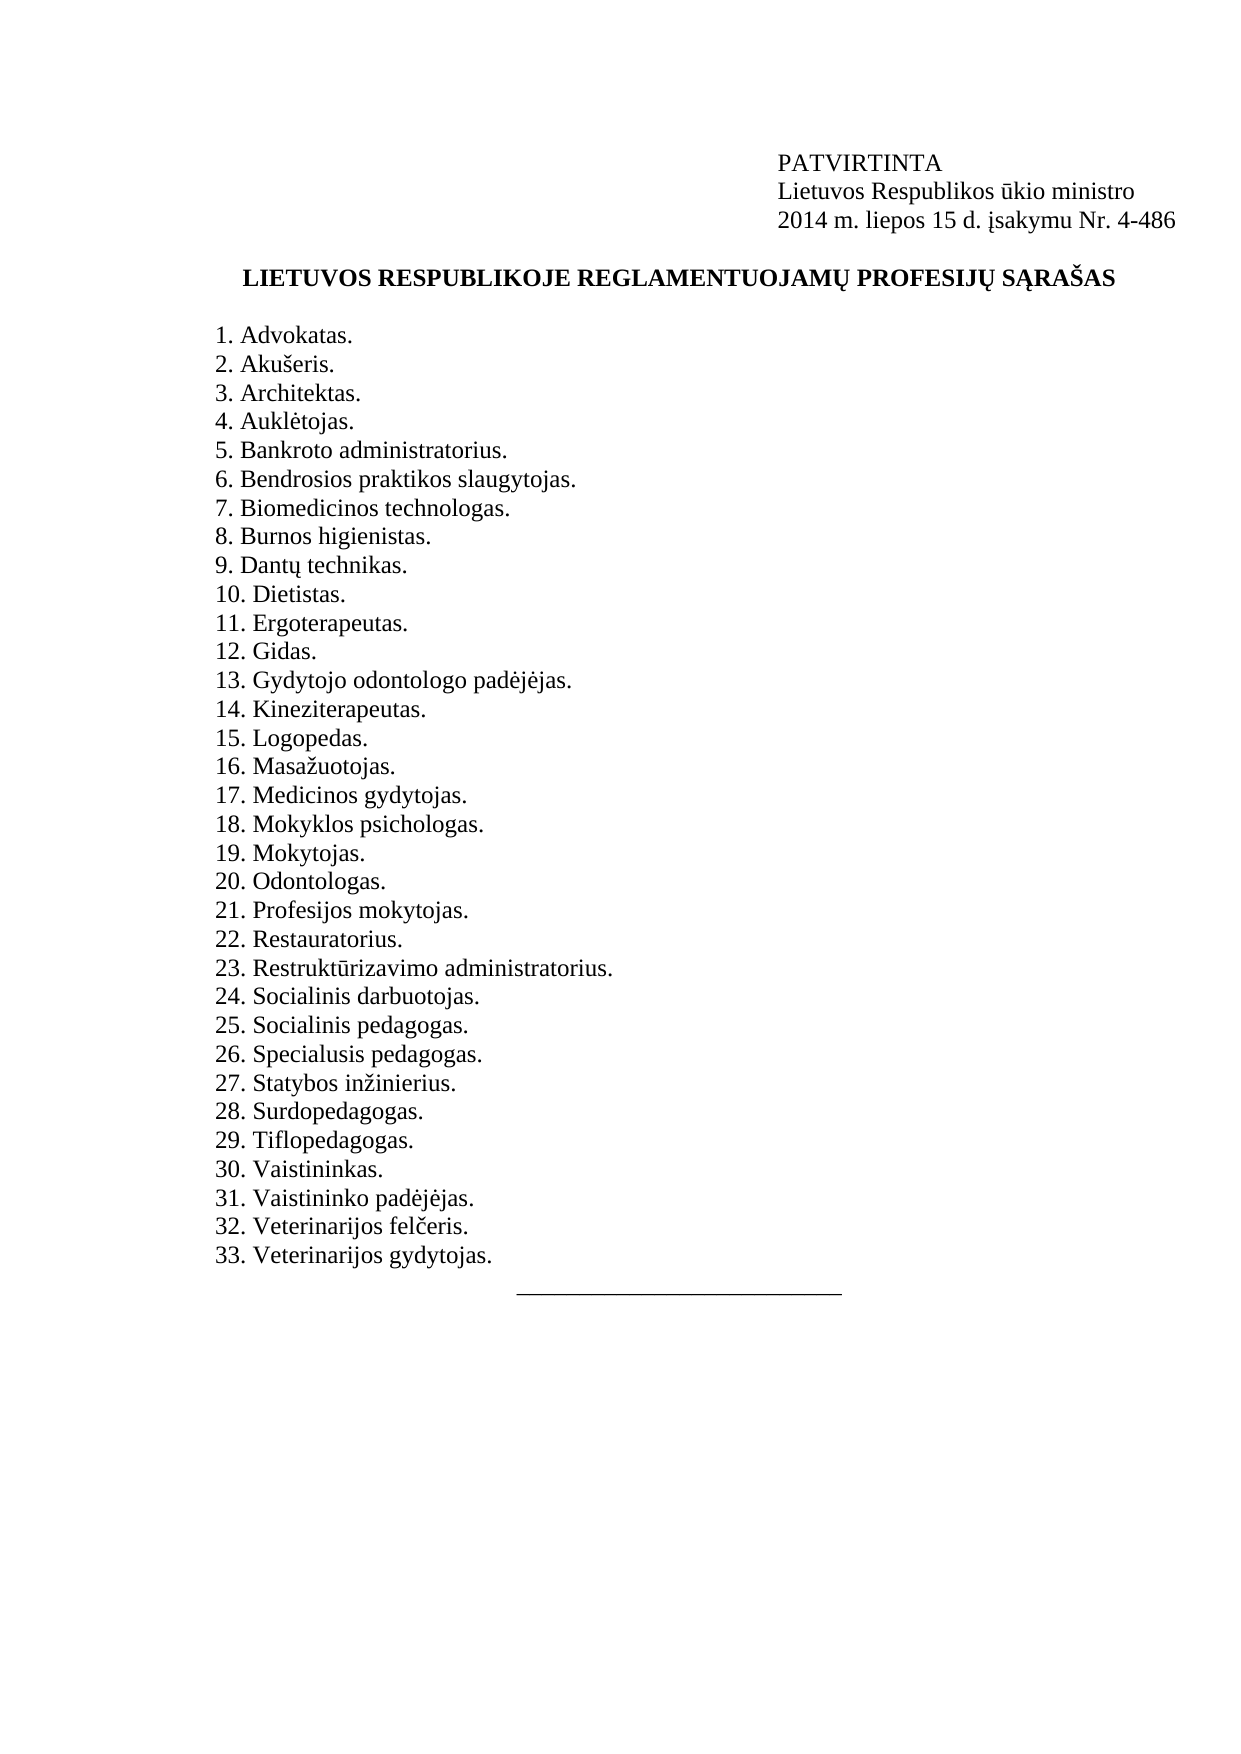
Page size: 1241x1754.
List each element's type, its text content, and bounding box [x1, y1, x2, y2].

text 30. Vaistininkas. [215, 1154, 1181, 1183]
text 28. Surdopedagogas. [215, 1096, 1181, 1125]
text 23. Restruktūrizavimo administratorius. [215, 953, 1181, 981]
text 5. Bankroto administratorius. [215, 435, 1181, 464]
text 2014 m. liepos 15 d. įsakymu Nr. 4-486 [177, 205, 1181, 234]
text 18. Mokyklos psichologas. [215, 809, 1181, 838]
text 16. Masažuotojas. [215, 751, 1181, 780]
text 7. Biomedicinos technologas. [215, 493, 1181, 521]
text 29. Tiflopedagogas. [215, 1125, 1181, 1154]
text 24. Socialinis darbuotojas. [215, 981, 1181, 1010]
text PATVIRTINTA [702, 148, 1181, 176]
text 32. Veterinarijos felčeris. [215, 1211, 1181, 1240]
text 9. Dantų technikas. [215, 550, 1181, 579]
text 4. Auklėtojas. [215, 406, 1181, 435]
text LIETUVOS RESPUBLIKOJE REGLAMENTUOJAMŲ PROFESIJŲ SĄRAŠAS [177, 263, 1181, 291]
text 2. Akušeris. [215, 349, 1181, 378]
text 1. Advokatas. [215, 320, 1181, 349]
text 10. Dietistas. [215, 579, 1181, 608]
text 25. Socialinis pedagogas. [215, 1010, 1181, 1039]
text 27. Statybos inžinierius. [215, 1068, 1181, 1096]
text 21. Profesijos mokytojas. [215, 895, 1181, 924]
text 33. Veterinarijos gydytojas. [215, 1240, 1181, 1269]
text 13. Gydytojo odontologo padėjėjas. [215, 665, 1181, 694]
text 8. Burnos higienistas. [215, 521, 1181, 550]
text 14. Kineziterapeutas. [215, 694, 1181, 723]
text 20. Odontologas. [215, 866, 1181, 895]
text Lietuvos Respublikos ūkio ministro [177, 176, 1181, 205]
text __________________________ [177, 1269, 1181, 1298]
text 17. Medicinos gydytojas. [215, 780, 1181, 809]
text 26. Specialusis pedagogas. [215, 1039, 1181, 1068]
text 11. Ergoterapeutas. [215, 608, 1181, 636]
text 3. Architektas. [215, 378, 1181, 406]
text 15. Logopedas. [215, 723, 1181, 751]
text 19. Mokytojas. [215, 838, 1181, 866]
text 6. Bendrosios praktikos slaugytojas. [215, 464, 1181, 493]
text 22. Restauratorius. [215, 924, 1181, 953]
text 31. Vaistininko padėjėjas. [215, 1183, 1181, 1211]
text 12. Gidas. [215, 636, 1181, 665]
